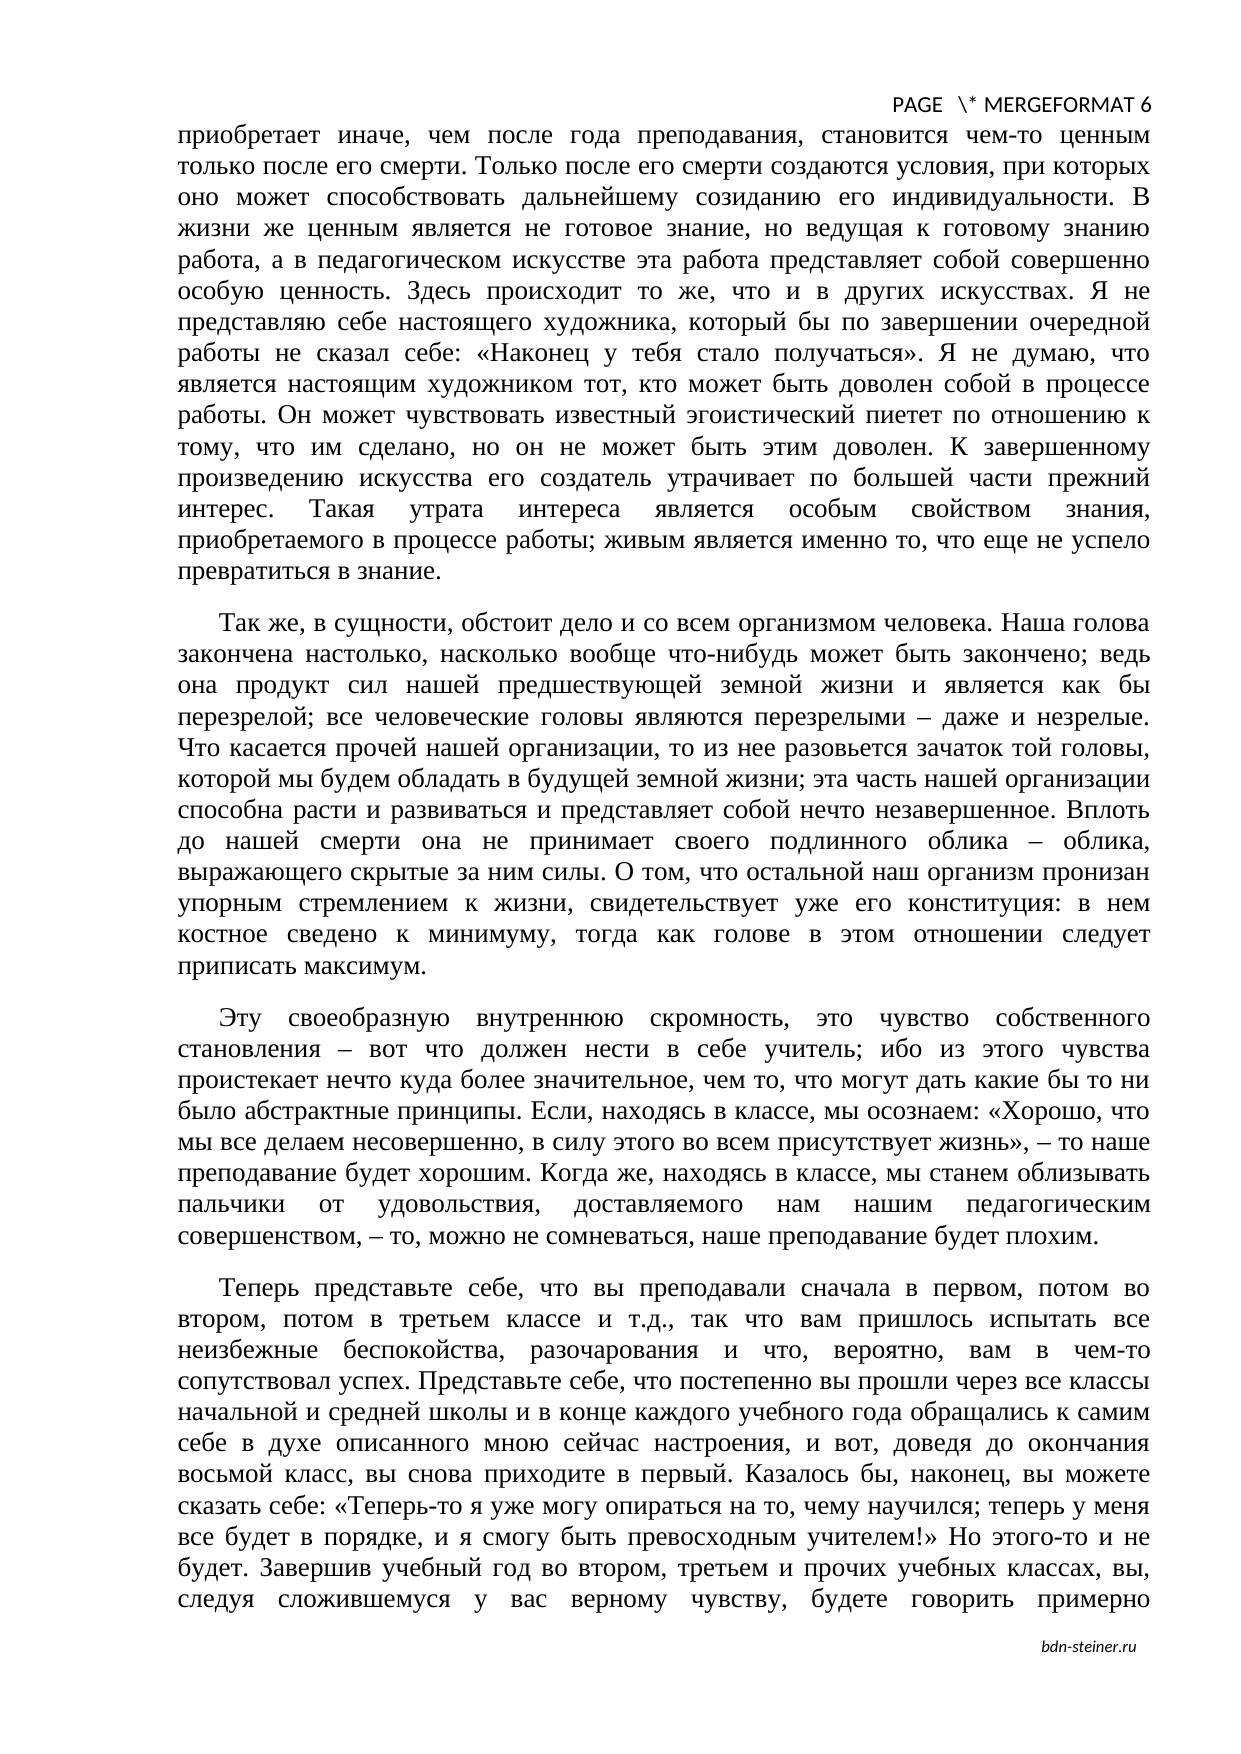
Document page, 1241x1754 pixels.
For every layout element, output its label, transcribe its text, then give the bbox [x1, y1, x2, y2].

text приобретает иначе, чем после года преподавания, становится чем-то ценным только после его смерти. Только после его смерти создаются условия, при которых оно может способствовать дальнейшему созиданию его индивидуальности. В жизни же ценным является не готовое знание, но ведущая к готовому знанию работа, а в педагогическом искусстве эта работа представляет собой совершенно особую ценность. Здесь происходит то же, что и в других искусствах. Я не представляю себе настоящего художника, который бы по завершении очередной работы не сказал себе: «Наконец у тебя стало получаться». Я не думаю, что является настоящим художником тот, кто может быть доволен собой в процессе работы. Он может чувствовать известный эгоистический пиетет по отношению к тому, что им сделано, но он не может быть этим доволен. К завершенному произведению искусства его создатель утрачивает по большей части прежний интерес. Такая утрата интереса является особым свойством знания, приобретаемого в процессе работы; живым является именно то, что еще не успело превратиться в знание. [177, 118, 1152, 585]
text Теперь представьте себе, что вы преподавали сначала в первом, потом во втором, потом в третьем классе и т.д., так что вам пришлось испытать все неизбежные беспокойства, разочарования и что, вероятно, вам в чем-то сопутствовал успех. Представьте себе, что постепенно вы прошли через все классы начальной и средней школы и в конце каждого учебного года обращались к самим себе в духе описанного мною сейчас настроения, и вот, доведя до окончания восьмой класс, вы снова приходите в первый. Казалось бы, наконец, вы можете сказать себе: «Теперь-то я уже могу опираться на то, чему научился; теперь у меня все будет в порядке, и я смогу быть превосходным учителем!» Но этого-то и не будет. Завершив учебный год во втором, третьем и прочих учебных классах, вы, следуя сложившемуся у вас верному чувству, будете говорить примерно [177, 1271, 1152, 1613]
text Эту своеобразную внутреннюю скромность, это чувство собственного становления – вот что должен нести в себе учитель; ибо из этого чувства проистекает нечто куда более значительное, чем то, что могут дать какие бы то ни было абстрактные принципы. Если, находясь в классе, мы осознаем: «Хорошо, что мы все делаем несовершенно, в силу этого во всем присутствует жизнь», – то наше преподавание будет хорошим. Когда же, находясь в классе, мы станем облизывать пальчики от удовольствия, доставляемого нам нашим педагогическим совершенством, – то, можно не сомневаться, наше преподавание будет плохим. [177, 1001, 1152, 1250]
text Так же, в сущности, обстоит дело и со всем организмом человека. Наша голова закончена настолько, насколько вообще что-нибудь может быть закончено; ведь она продукт сил нашей предшествующей земной жизни и является как бы перезрелой; все человеческие головы являются перезрелыми – даже и незрелые. Что касается прочей нашей организации, то из нее разовьется зачаток той головы, которой мы будем обладать в будущей земной жизни; эта часть нашей организации способна расти и развиваться и представляет собой нечто незавершенное. Вплоть до нашей смерти она не принимает своего подлинного облика – облика, выражающего скрытые за ним силы. О том, что остальной наш организм пронизан упорным стремлением к жизни, свидетельствует уже его конституция: в нем костное сведено к минимуму, тогда как голове в этом отношении следует приписать максимум. [177, 606, 1152, 980]
